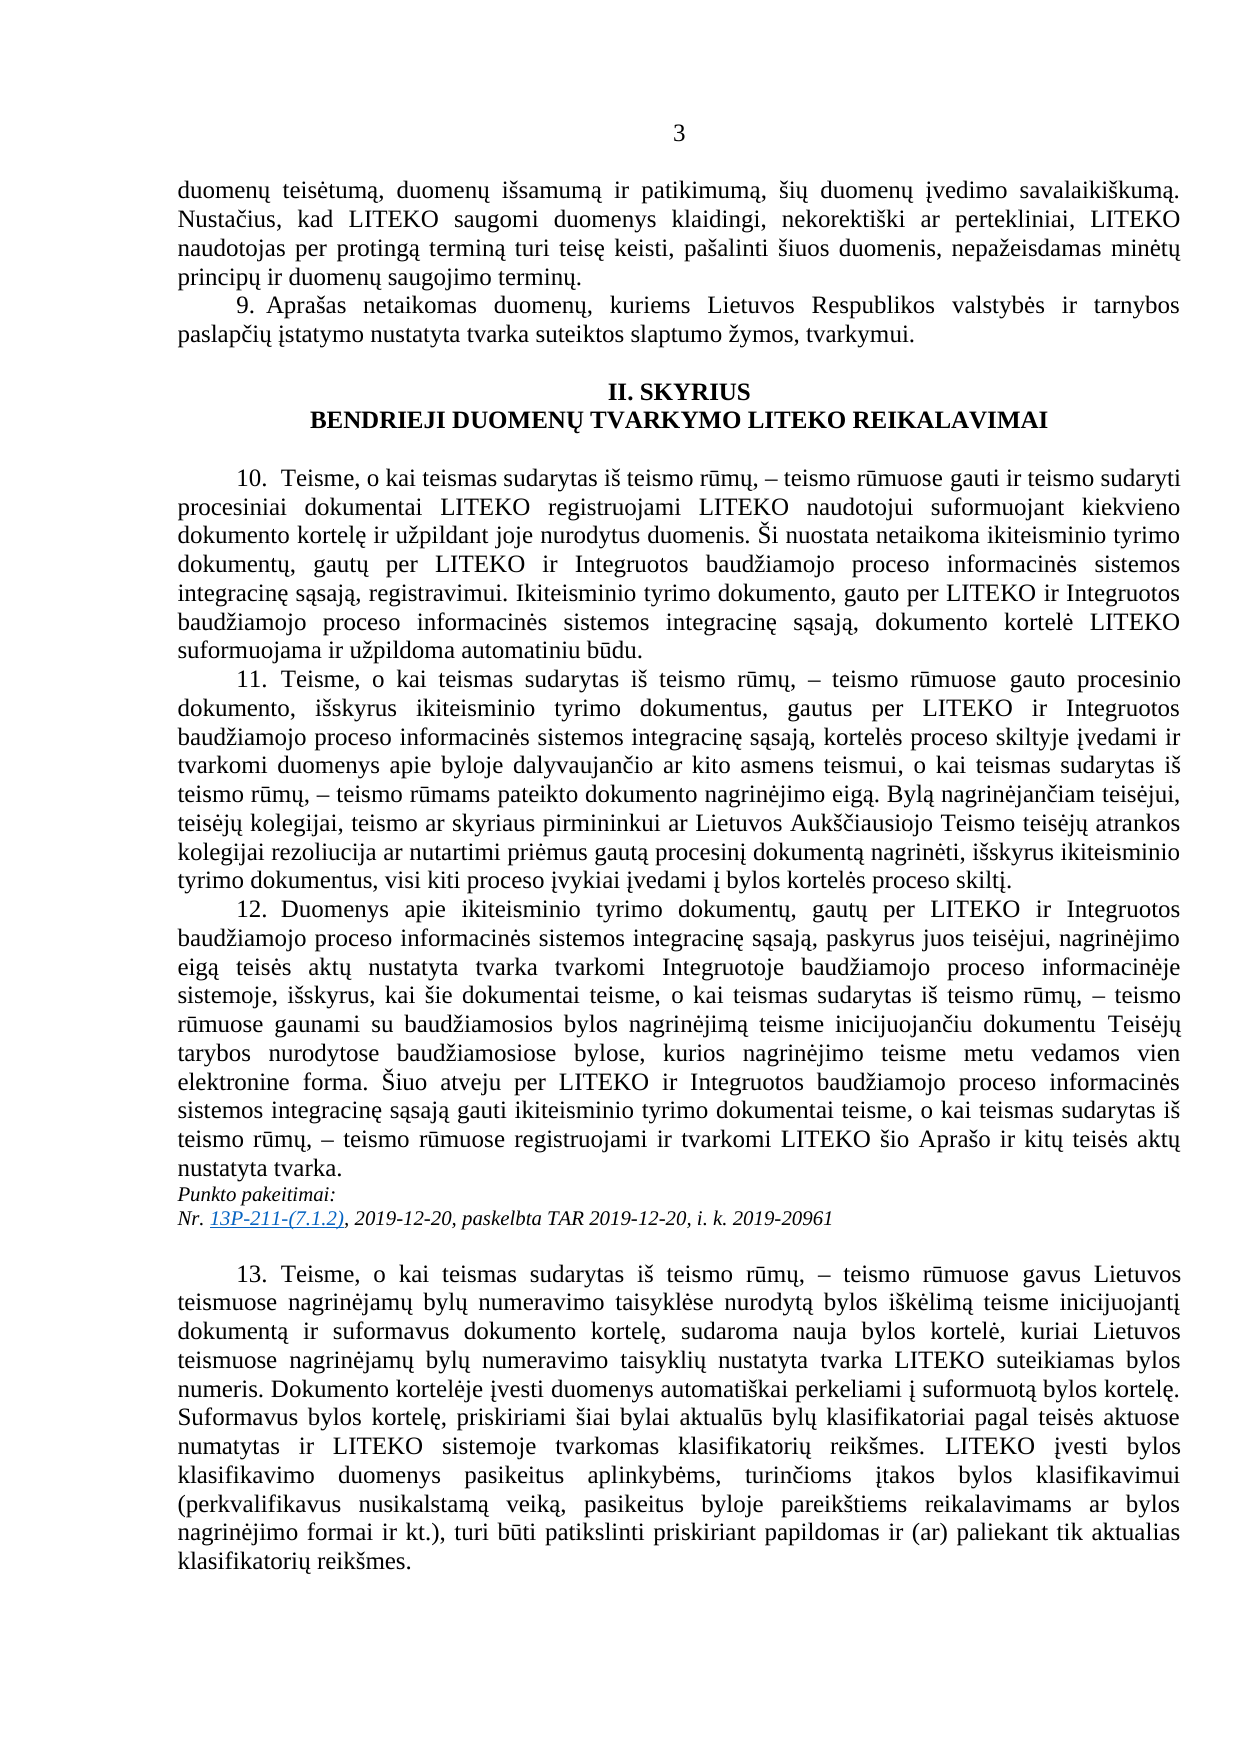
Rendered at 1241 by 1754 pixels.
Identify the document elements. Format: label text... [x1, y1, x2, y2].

text duomenų teisėtumą, duomenų išsamumą ir patikimumą, šių duomenų įvedimo savalaikiškumą. Nustačius, kad LITEKO saugomi duomenys klaidingi, nekorektiški ar pertekliniai, LITEKO naudotojas per protingą terminą turi teisę keisti, pašalinti šiuos duomenis, nepažeisdamas minėtų principų ir duomenų saugojimo terminų. [177, 176, 1181, 291]
text 10. Teisme, o kai teismas sudarytas iš teismo rūmų, – teismo rūmuose gauti ir teismo sudaryti procesiniai dokumentai LITEKO registruojami LITEKO naudotojui suformuojant kiekvieno dokumento kortelę ir užpildant joje nurodytus duomenis. Ši nuostata netaikoma ikiteisminio tyrimo dokumentų, gautų per LITEKO ir Integruotos baudžiamojo proceso informacinės sistemos integracinę sąsają, registravimui. Ikiteisminio tyrimo dokumento, gauto per LITEKO ir Integruotos baudžiamojo proceso informacinės sistemos integracinę sąsają, dokumento kortelė LITEKO suformuojama ir užpildoma automatiniu būdu. [177, 463, 1181, 664]
text II. SKYRIUS [177, 377, 1181, 406]
text Nr. 13P-211-(7.1.2), 2019-12-20, paskelbta TAR 2019-12-20, i. k. 2019-20961 [177, 1206, 1181, 1230]
text Punkto pakeitimai: [177, 1182, 1181, 1206]
text 9. Aprašas netaikomas duomenų, kuriems Lietuvos Respublikos valstybės ir tarnybos paslapčių įstatymo nustatyta tvarka suteiktos slaptumo žymos, tvarkymui. [177, 291, 1181, 348]
text 13. Teisme, o kai teismas sudarytas iš teismo rūmų, – teismo rūmuose gavus Lietuvos teismuose nagrinėjamų bylų numeravimo taisyklėse nurodytą bylos iškėlimą teisme inicijuojantį dokumentą ir suformavus dokumento kortelę, sudaroma nauja bylos kortelė, kuriai Lietuvos teismuose nagrinėjamų bylų numeravimo taisyklių nustatyta tvarka LITEKO suteikiamas bylos numeris. Dokumento kortelėje įvesti duomenys automatiškai perkeliami į suformuotą bylos kortelę. Suformavus bylos kortelę, priskiriami šiai bylai aktualūs bylų klasifikatoriai pagal teisės aktuose numatytas ir LITEKO sistemoje tvarkomas klasifikatorių reikšmes. LITEKO įvesti bylos klasifikavimo duomenys pasikeitus aplinkybėms, turinčioms įtakos bylos klasifikavimui (perkvalifikavus nusikalstamą veiką, pasikeitus byloje pareikštiems reikalavimams ar bylos nagrinėjimo formai ir kt.), turi būti patikslinti priskiriant papildomas ir (ar) paliekant tik aktualias klasifikatorių reikšmes. [177, 1259, 1181, 1575]
text BENDRIEJI DUOMENŲ TVARKYMO LITEKO REIKALAVIMAI [177, 406, 1181, 434]
text 11. Teisme, o kai teismas sudarytas iš teismo rūmų, – teismo rūmuose gauto procesinio dokumento, išskyrus ikiteisminio tyrimo dokumentus, gautus per LITEKO ir Integruotos baudžiamojo proceso informacinės sistemos integracinę sąsają, kortelės proceso skiltyje įvedami ir tvarkomi duomenys apie byloje dalyvaujančio ar kito asmens teismui, o kai teismas sudarytas iš teismo rūmų, – teismo rūmams pateikto dokumento nagrinėjimo eigą. Bylą nagrinėjančiam teisėjui, teisėjų kolegijai, teismo ar skyriaus pirmininkui ar Lietuvos Aukščiausiojo Teismo teisėjų atrankos kolegijai rezoliucija ar nutartimi priėmus gautą procesinį dokumentą nagrinėti, išskyrus ikiteisminio tyrimo dokumentus, visi kiti proceso įvykiai įvedami į bylos kortelės proceso skiltį. [177, 664, 1181, 894]
text 12. Duomenys apie ikiteisminio tyrimo dokumentų, gautų per LITEKO ir Integruotos baudžiamojo proceso informacinės sistemos integracinę sąsają, paskyrus juos teisėjui, nagrinėjimo eigą teisės aktų nustatyta tvarka tvarkomi Integruotoje baudžiamojo proceso informacinėje sistemoje, išskyrus, kai šie dokumentai teisme, o kai teismas sudarytas iš teismo rūmų, – teismo rūmuose gaunami su baudžiamosios bylos nagrinėjimą teisme inicijuojančiu dokumentu Teisėjų tarybos nurodytose baudžiamosiose bylose, kurios nagrinėjimo teisme metu vedamos vien elektronine forma. Šiuo atveju per LITEKO ir Integruotos baudžiamojo proceso informacinės sistemos integracinę sąsają gauti ikiteisminio tyrimo dokumentai teisme, o kai teismas sudarytas iš teismo rūmų, – teismo rūmuose registruojami ir tvarkomi LITEKO šio Aprašo ir kitų teisės aktų nustatyta tvarka. [177, 894, 1181, 1182]
